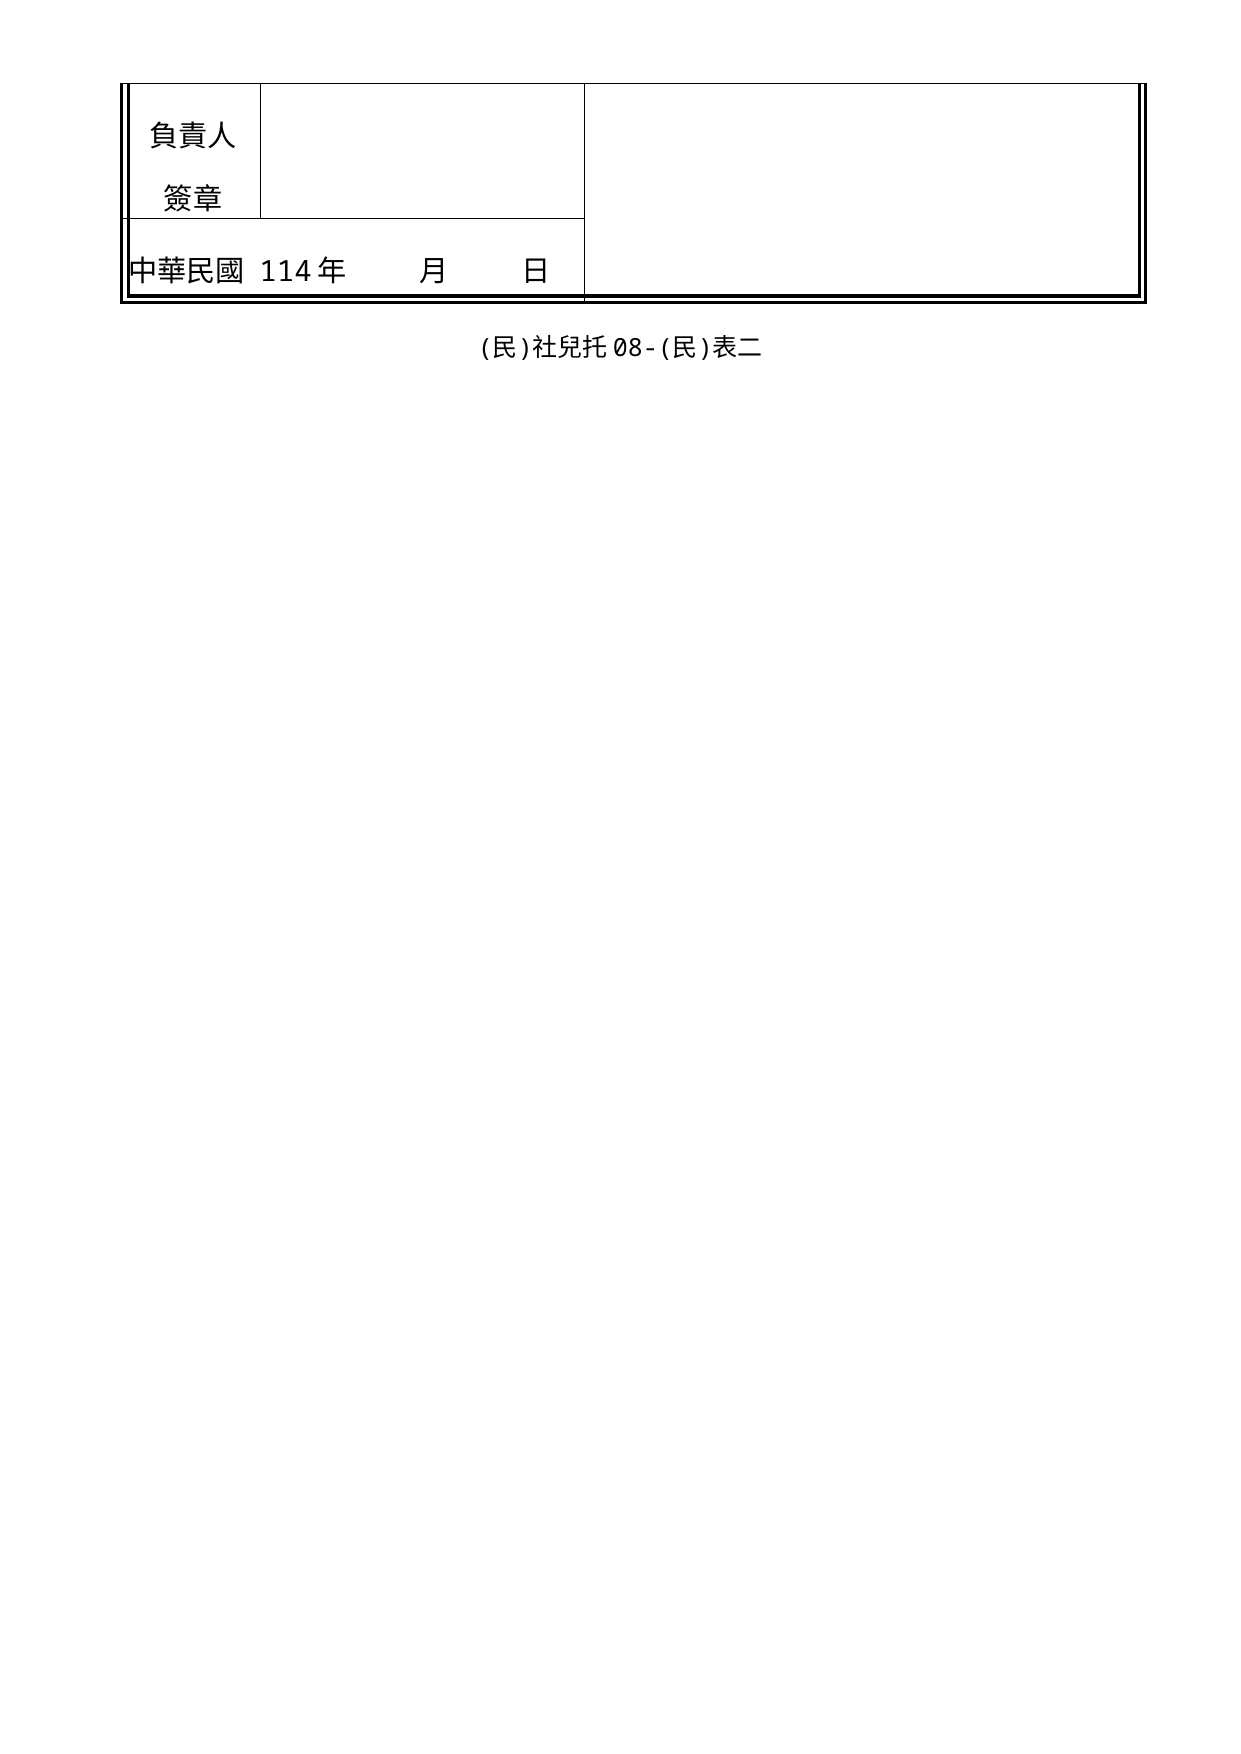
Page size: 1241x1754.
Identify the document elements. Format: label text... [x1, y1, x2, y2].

text (民)社兒托08-(民)表二 [118, 304, 1122, 366]
table_cell [261, 84, 584, 217]
table_cell [585, 84, 1138, 294]
table_cell [1147, 218, 1207, 294]
table_cell 負責人 簽章 [130, 84, 260, 217]
table_cell 中華民國 114年 月 日 [130, 219, 584, 294]
table_cell [1147, 83, 1207, 217]
